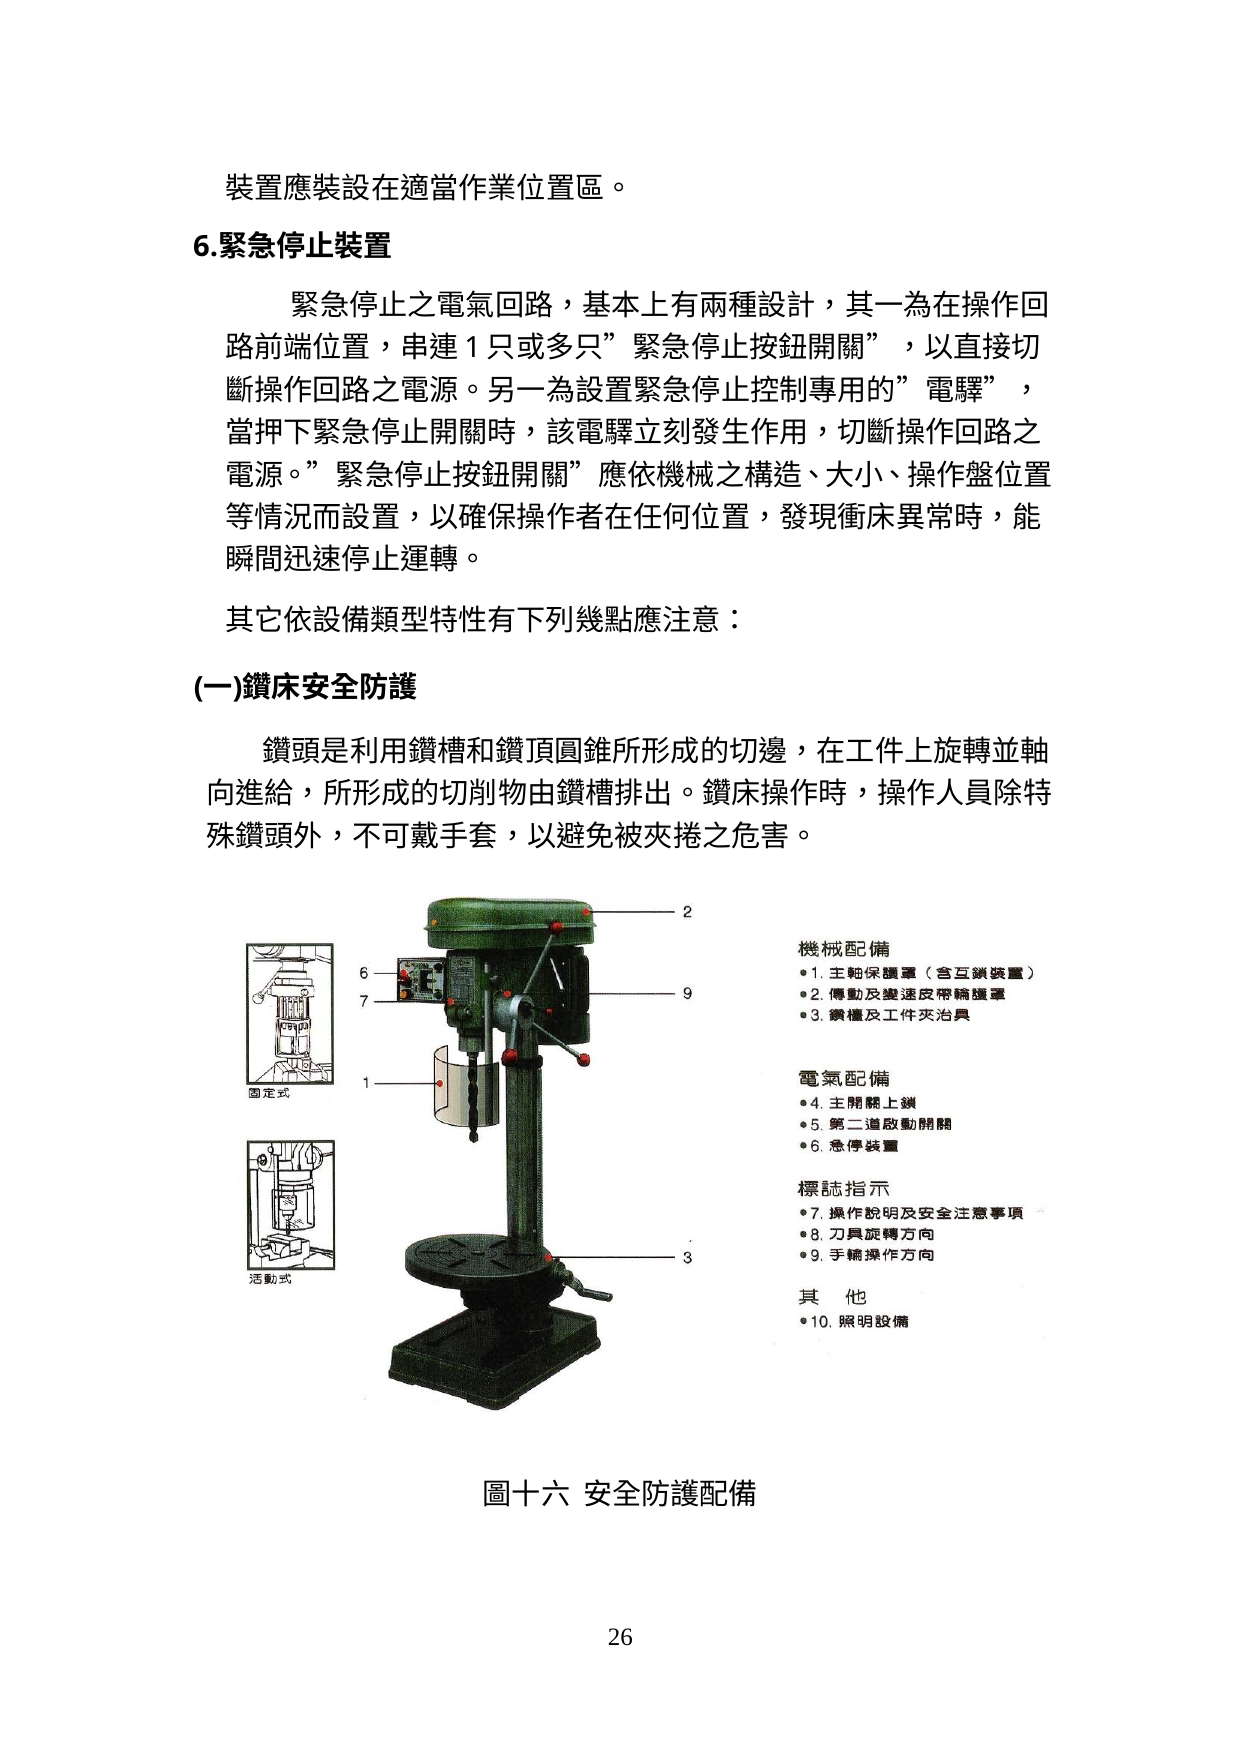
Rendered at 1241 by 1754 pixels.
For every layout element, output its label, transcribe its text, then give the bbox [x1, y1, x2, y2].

text 鑽頭是利用鑽槽和鑽頂圓錐所形成的切邊，在工件上旋轉並軸向進給，所形成的切削物由鑽槽排出。鑽床操作時，操作人員除特殊鑽頭外，不可戴手套，以避免被夾捲之危害。 [206, 727, 1053, 854]
subtitle (一)鑽床安全防護 [193, 664, 1053, 706]
picture [225, 896, 1063, 1421]
text 圖十六 安全防護配備 [187, 1454, 1053, 1529]
text 6.緊急停止裝置 [193, 207, 1053, 282]
text 裝置應裝設在適當作業位置區。 [225, 164, 1053, 207]
text 緊急停止之電氣回路，基本上有兩種設計，其一為在操作回路前端位置，串連1只或多只”緊急停止按鈕開關”，以直接切斷操作回路之電源。另一為設置緊急停止控制專用的”電驛”，當押下緊急停止開關時，該電驛立刻發生作用，切斷操作回路之電源。”緊急停止按鈕開關”應依機械之構造、大小、操作盤位置等情況而設置，以確保操作者在任何位置，發現衝床異常時，能瞬間迅速停止運轉。 [225, 282, 1053, 578]
text 其它依設備類型特性有下列幾點應注意： [187, 597, 1053, 639]
